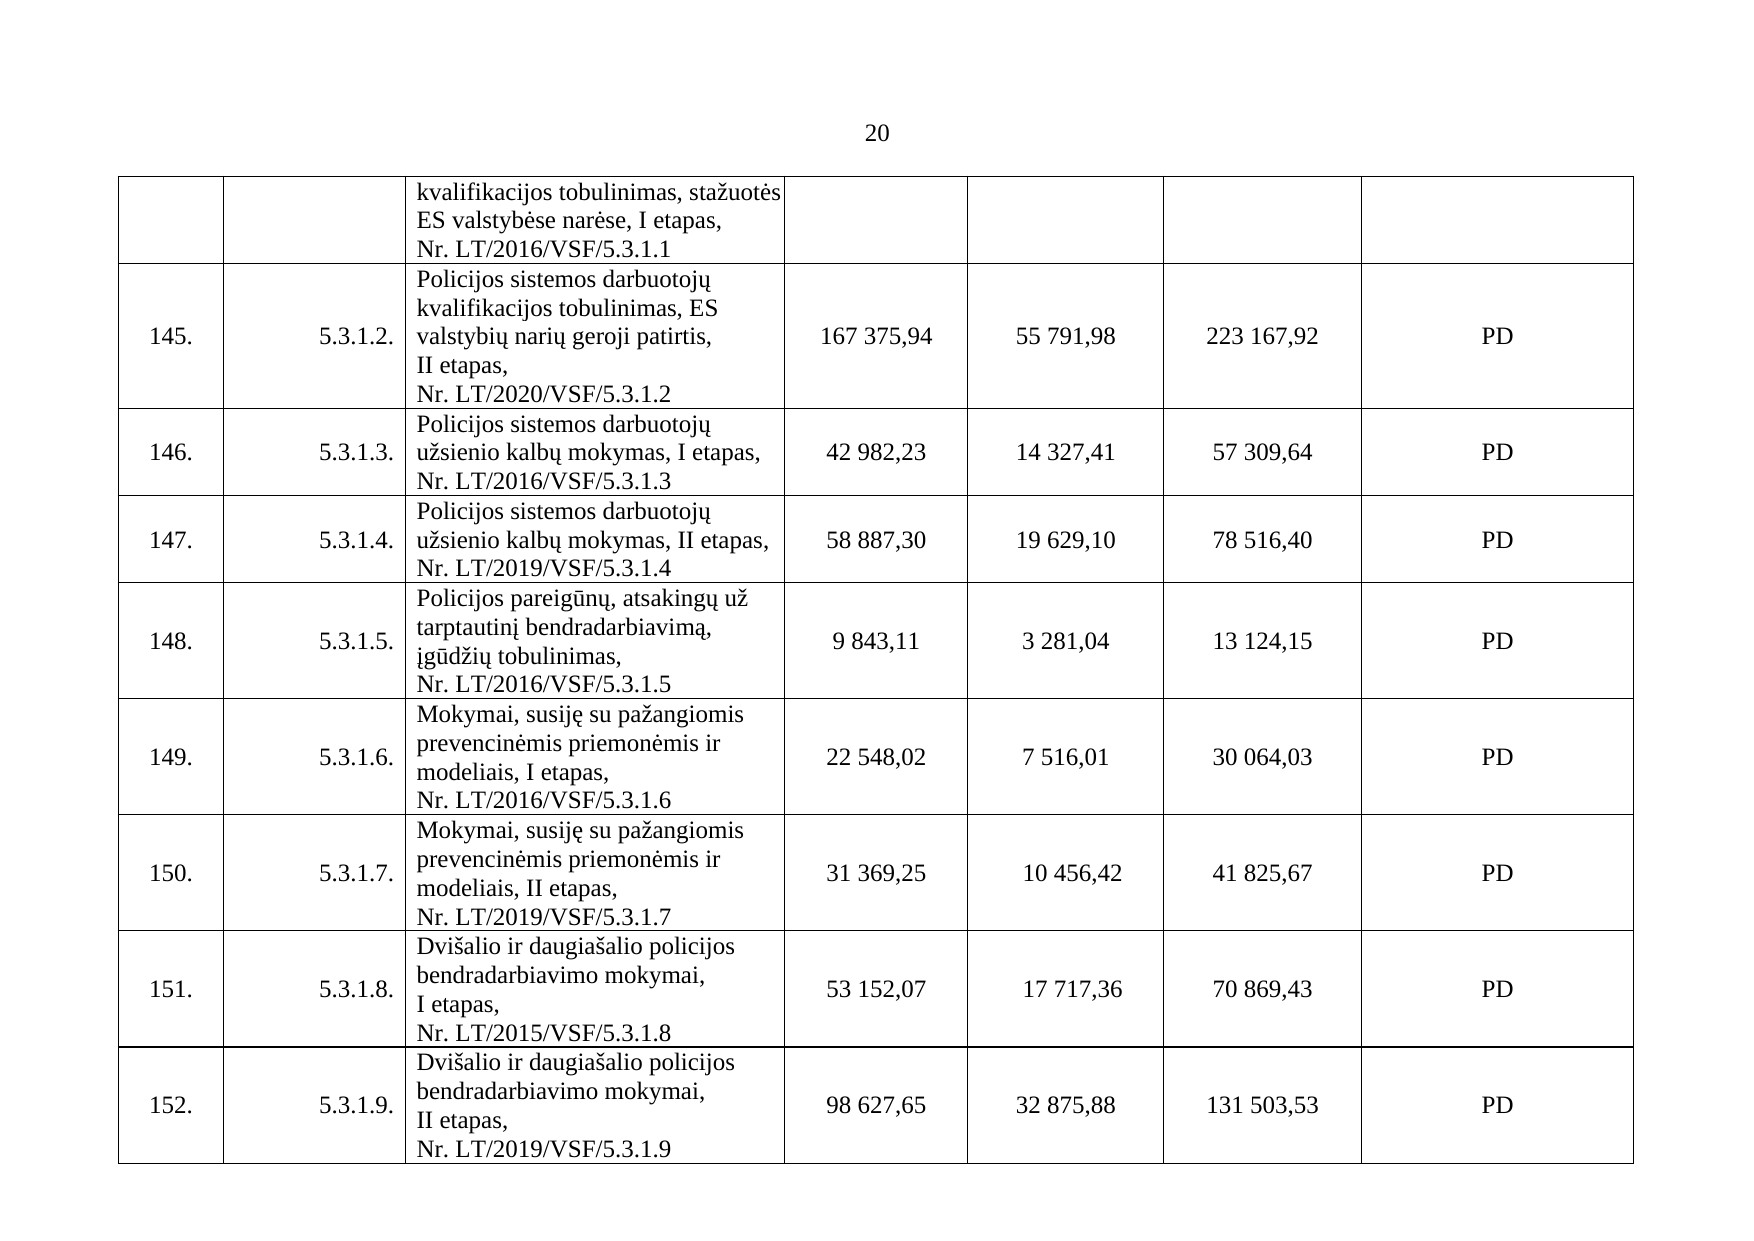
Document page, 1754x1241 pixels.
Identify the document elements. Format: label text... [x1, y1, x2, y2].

table_cell PD [1362, 264, 1633, 408]
table_cell 55 791,98 [968, 264, 1163, 408]
table_cell Mokymai, susiję su pažangiomis prevencinėmis priemonėmis ir modeliais, I etapas, Nr. LT/2016/VSF/5.3.1.6 [406, 699, 784, 814]
table_cell 5.3.1.4. [224, 496, 405, 582]
table_cell PD [1362, 1048, 1633, 1162]
table_cell 31 369,25 [785, 815, 967, 930]
table_cell Policijos sistemos darbuotojų užsienio kalbų mokymas, I etapas, Nr. LT/2016/VSF/5.3.1.3 [406, 409, 784, 495]
table_cell Policijos sistemos darbuotojų užsienio kalbų mokymas, II etapas, Nr. LT/2019/VSF/5.3.1.4 [406, 496, 784, 582]
table_cell PD [1362, 815, 1633, 930]
table_cell [785, 177, 967, 263]
table_cell 53 152,07 [785, 931, 967, 1046]
table_cell Policijos sistemos darbuotojų kvalifikacijos tobulinimas, ES valstybių narių geroji patirtis, II etapas, Nr. LT/2020/VSF/5.3.1.2 [406, 264, 784, 408]
table_cell Dvišalio ir daugiašalio policijos bendradarbiavimo mokymai, I etapas, Nr. LT/2015/VSF/5.3.1.8 [406, 931, 784, 1046]
table_cell 145. [119, 264, 223, 408]
table_cell 78 516,40 [1164, 496, 1361, 582]
table_cell PD [1362, 699, 1633, 814]
table_cell 42 982,23 [785, 409, 967, 495]
table_cell 70 869,43 [1164, 931, 1361, 1046]
table_cell 147. [119, 496, 223, 582]
table_cell 150. [119, 815, 223, 930]
table_cell 7 516,01 [968, 699, 1163, 814]
table_cell 17 717,36 [968, 931, 1163, 1046]
table_cell PD [1362, 931, 1633, 1046]
table_cell 13 124,15 [1164, 583, 1361, 698]
table_cell 167 375,94 [785, 264, 967, 408]
table_cell 148. [119, 583, 223, 698]
table_cell 5.3.1.2. [224, 264, 405, 408]
table_cell 152. [119, 1048, 223, 1162]
table_cell 5.3.1.5. [224, 583, 405, 698]
table_cell 146. [119, 409, 223, 495]
table_cell [224, 177, 405, 263]
table_cell kvalifikacijos tobulinimas, stažuotės ES valstybėse narėse, I etapas, Nr. LT/2016/VSF/5.3.1.1 [406, 177, 784, 263]
table_cell Policijos pareigūnų, atsakingų už tarptautinį bendradarbiavimą, įgūdžių tobulinimas, Nr. LT/2016/VSF/5.3.1.5 [406, 583, 784, 698]
table_cell 151. [119, 931, 223, 1046]
table_cell 5.3.1.7. [224, 815, 405, 930]
table_cell 149. [119, 699, 223, 814]
table_cell 131 503,53 [1164, 1048, 1361, 1162]
table_cell 5.3.1.6. [224, 699, 405, 814]
table_cell 14 327,41 [968, 409, 1163, 495]
table_cell 22 548,02 [785, 699, 967, 814]
table_cell 58 887,30 [785, 496, 967, 582]
table_cell Dvišalio ir daugiašalio policijos bendradarbiavimo mokymai, II etapas, Nr. LT/2019/VSF/5.3.1.9 [406, 1048, 784, 1162]
table_cell 32 875,88 [968, 1048, 1163, 1162]
table_cell 5.3.1.9. [224, 1048, 405, 1162]
table_cell PD [1362, 409, 1633, 495]
table_cell 19 629,10 [968, 496, 1163, 582]
table_cell [119, 177, 223, 263]
table_cell 41 825,67 [1164, 815, 1361, 930]
table_cell 3 281,04 [968, 583, 1163, 698]
table_cell 223 167,92 [1164, 264, 1361, 408]
table_cell 9 843,11 [785, 583, 967, 698]
table_cell 10 456,42 [968, 815, 1163, 930]
table_cell 98 627,65 [785, 1048, 967, 1162]
table_cell 30 064,03 [1164, 699, 1361, 814]
table_cell [1164, 177, 1361, 263]
table_cell Mokymai, susiję su pažangiomis prevencinėmis priemonėmis ir modeliais, II etapas, Nr. LT/2019/VSF/5.3.1.7 [406, 815, 784, 930]
table_cell PD [1362, 583, 1633, 698]
table_cell 57 309,64 [1164, 409, 1361, 495]
table_cell PD [1362, 496, 1633, 582]
table_cell 5.3.1.8. [224, 931, 405, 1046]
table_cell [968, 177, 1163, 263]
table_cell 5.3.1.3. [224, 409, 405, 495]
table_cell [1362, 177, 1633, 263]
